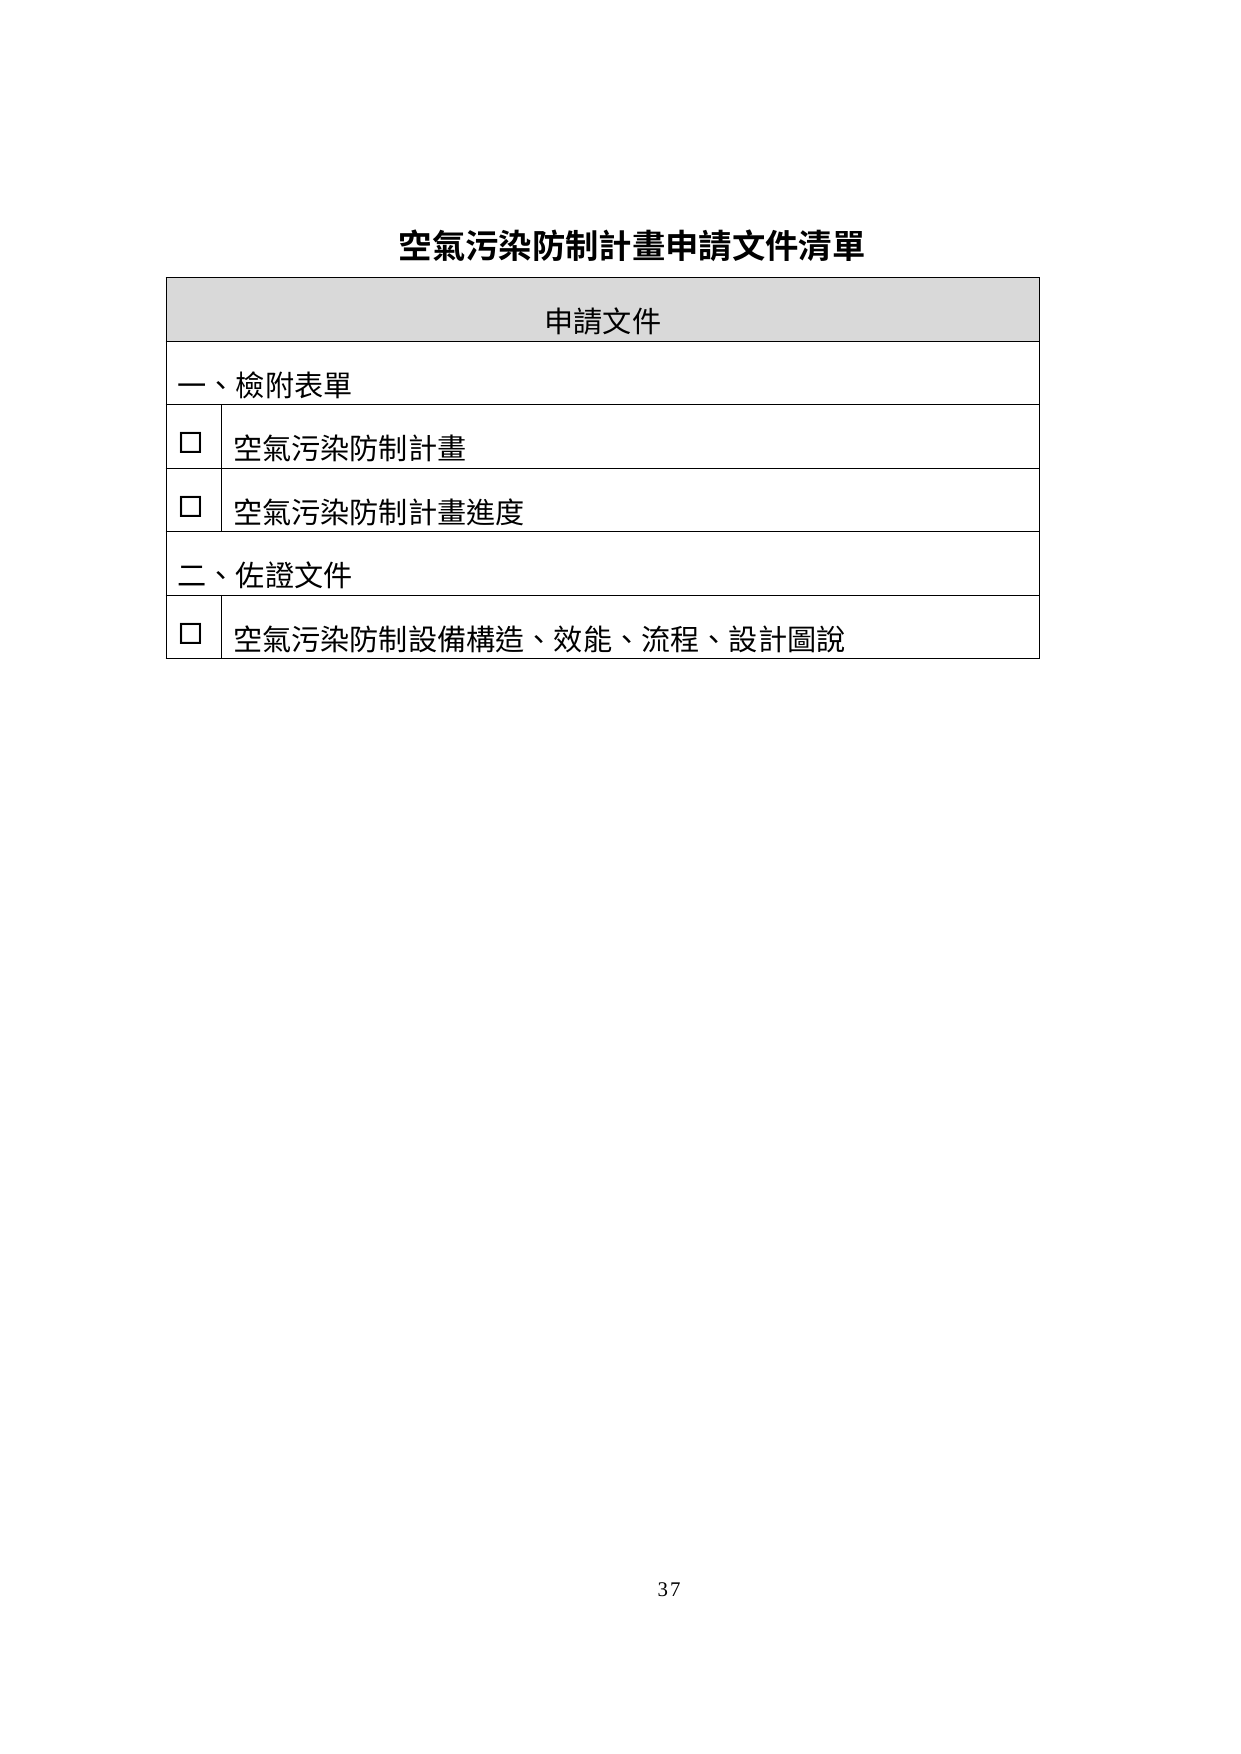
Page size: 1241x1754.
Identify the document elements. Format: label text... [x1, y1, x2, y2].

table_cell  [167, 469, 221, 531]
table_cell  [167, 405, 221, 468]
text 空氣污染防制計畫申請文件清單 [177, 202, 1087, 264]
table_cell 空氣污染防制設備構造、效能、流程、設計圖說 [222, 596, 1039, 658]
table_cell 二、佐證文件 [167, 532, 1039, 595]
table_cell 空氣污染防制計畫 [222, 405, 1039, 468]
table_cell 一、檢附表單 [167, 342, 1039, 404]
table_cell  [167, 596, 221, 658]
table_cell 空氣污染防制計畫進度 [222, 469, 1039, 531]
table_header 申請文件 [167, 278, 1039, 341]
